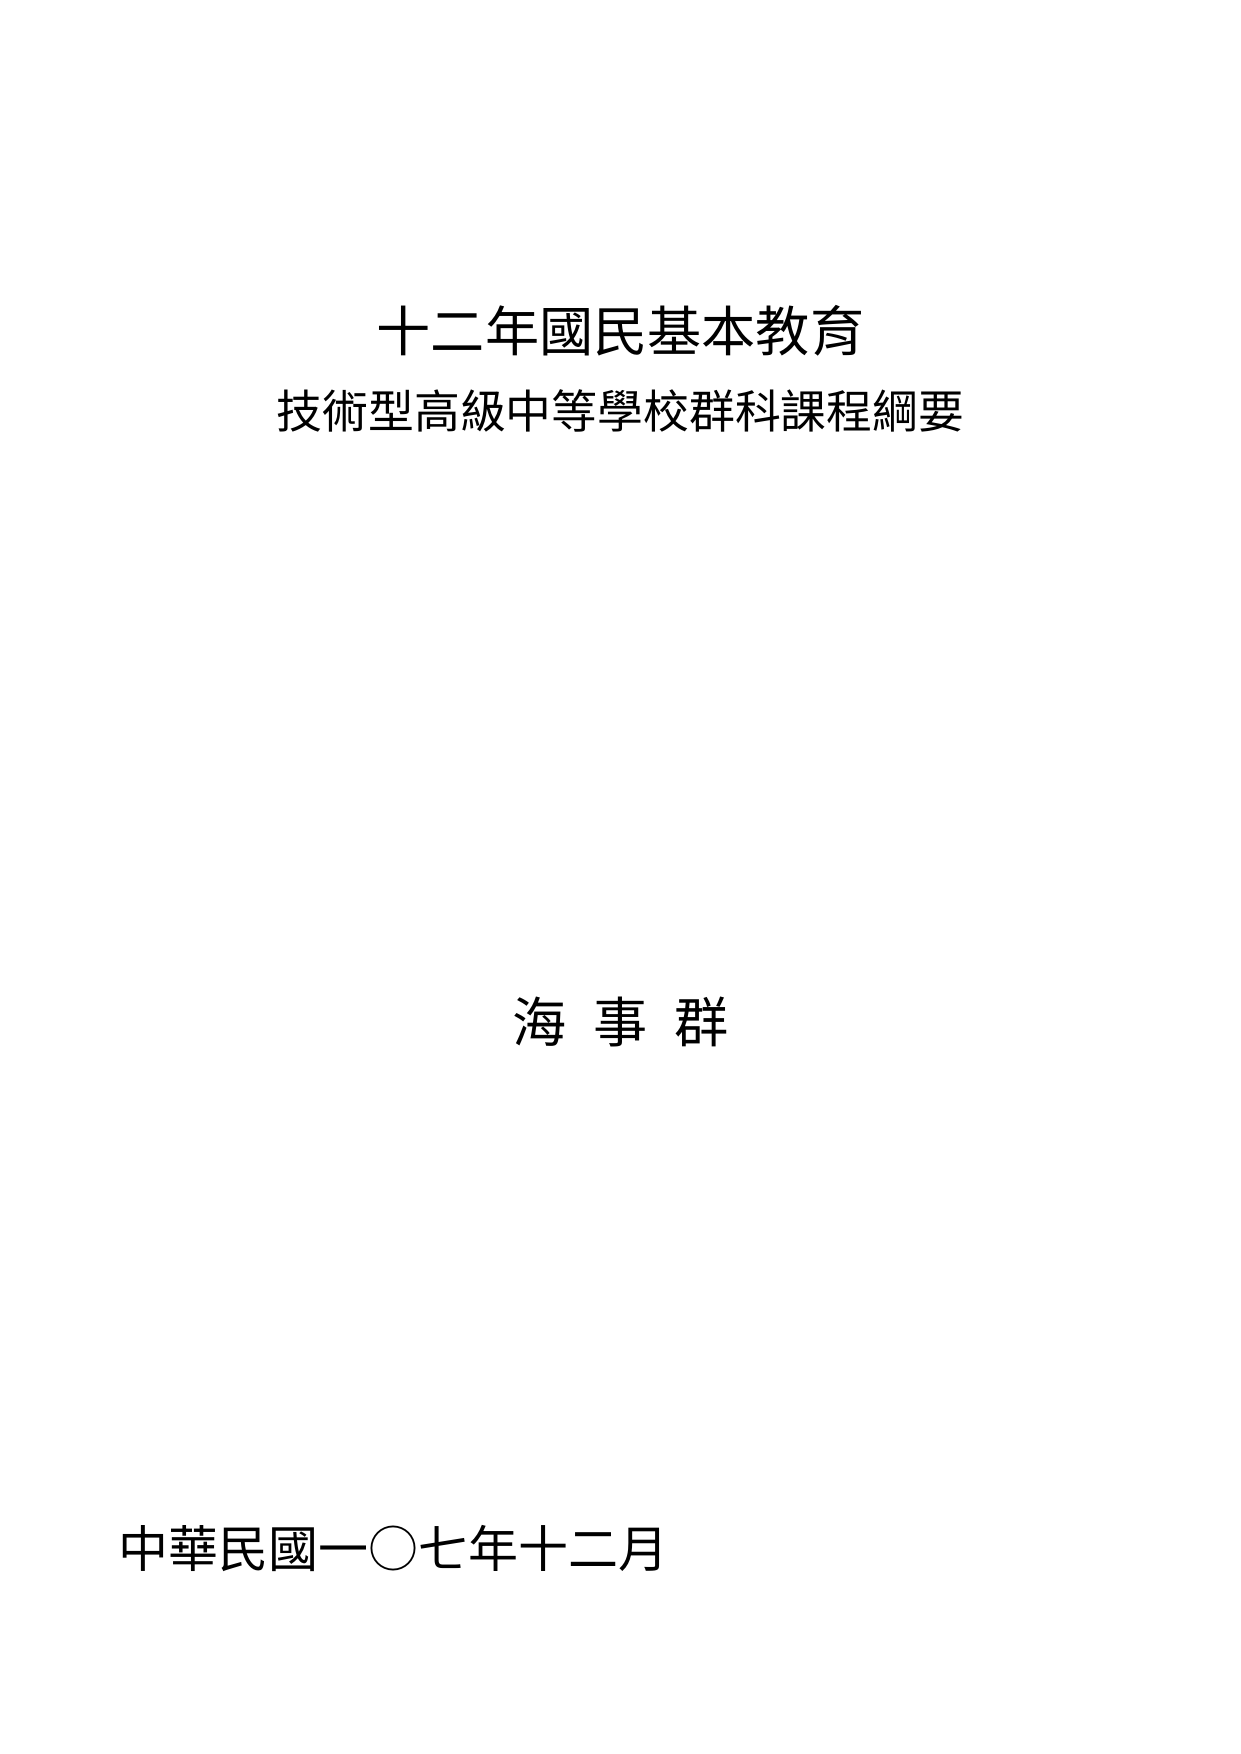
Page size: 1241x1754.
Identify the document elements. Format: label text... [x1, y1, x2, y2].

text 技術型高級中等學校群科課程綱要 [118, 387, 1122, 439]
text 中華民國一○七年十二月 [118, 1526, 1122, 1578]
text 十二年國民基本教育 [118, 309, 1122, 362]
text 海 事 群 [118, 1001, 1122, 1053]
